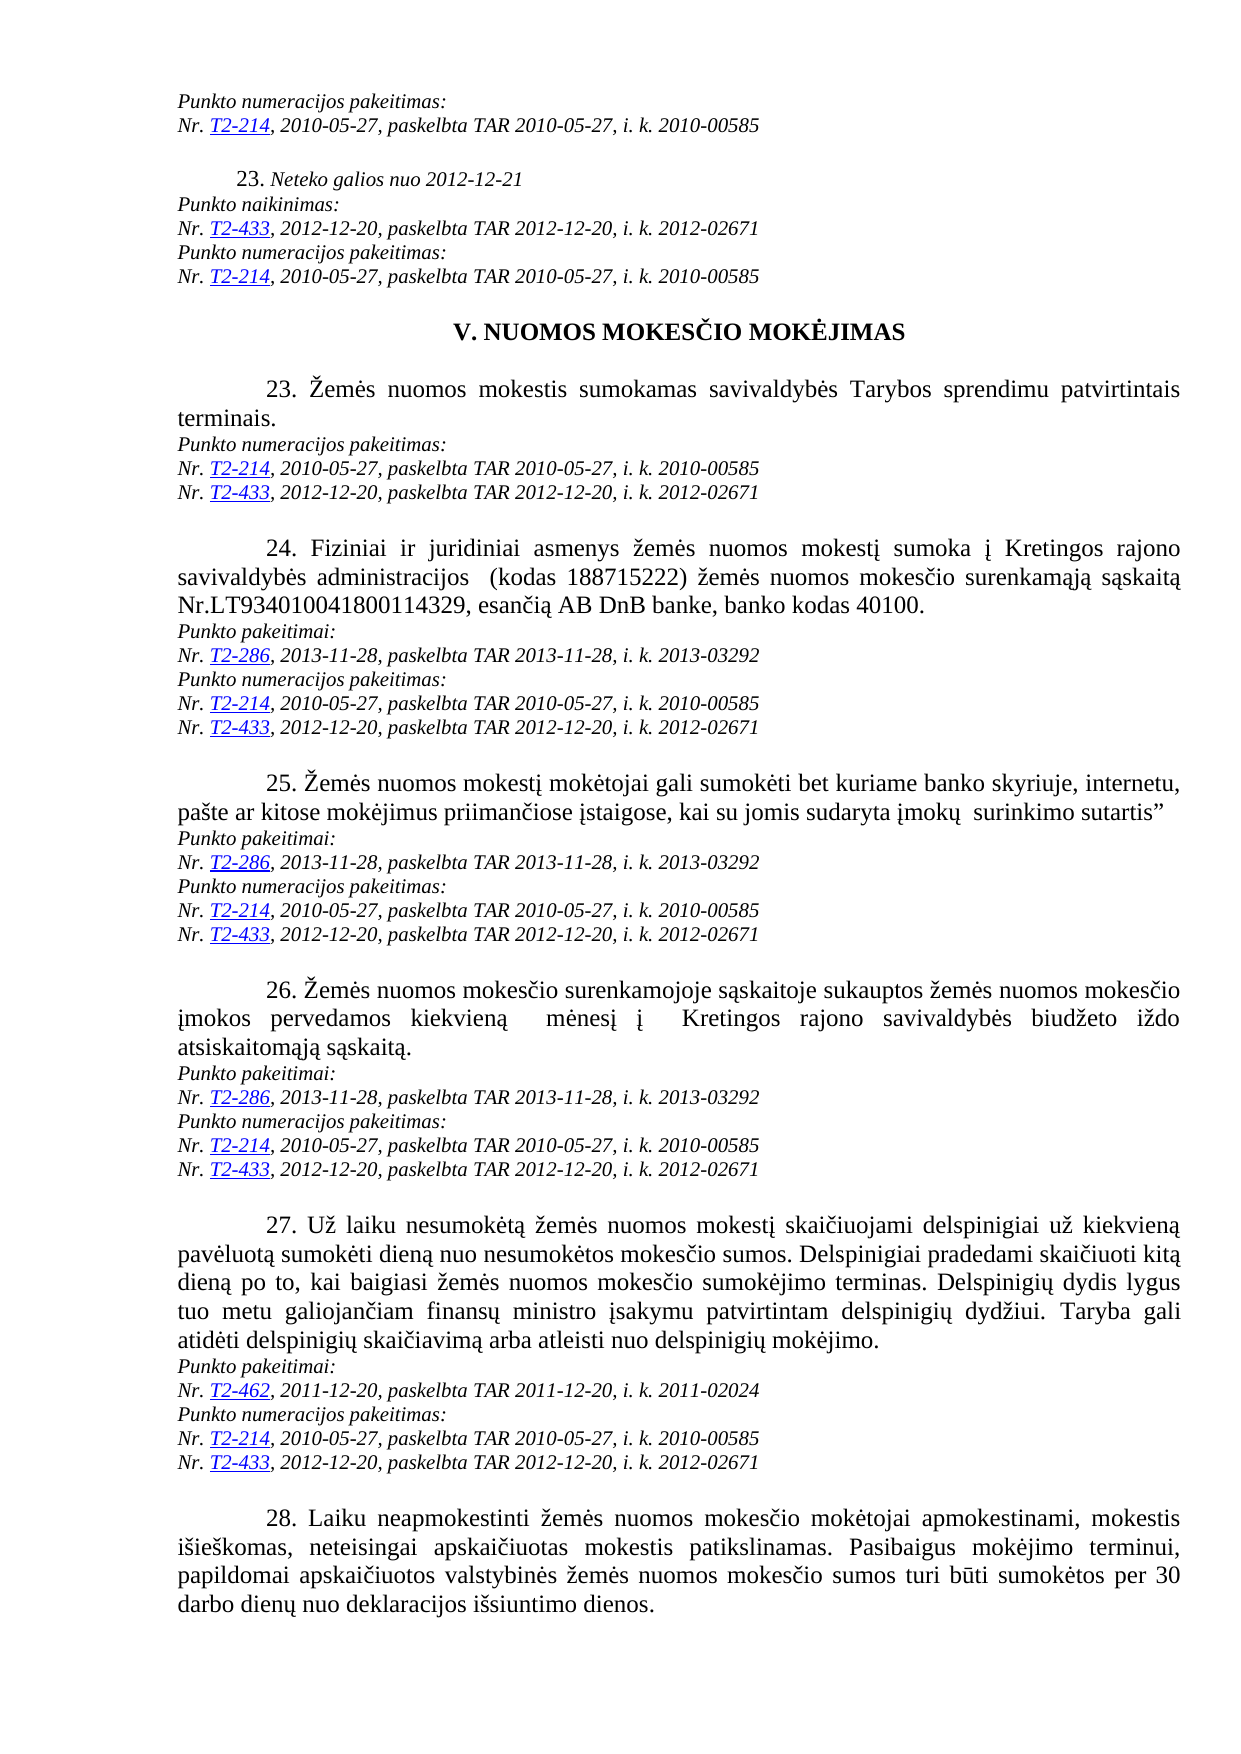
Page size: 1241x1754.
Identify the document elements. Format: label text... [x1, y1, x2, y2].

text 26. Žemės nuomos mokesčio surenkamojoje sąskaitoje sukauptos žemės nuomos mokesčio įmokos pervedamos kiekvieną mėnesį į Kretingos rajono savivaldybės biudžeto iždo atsiskaitomąją sąskaitą. [177, 975, 1181, 1061]
text Nr. T2-433, 2012-12-20, paskelbta TAR 2012-12-20, i. k. 2012-02671 [177, 480, 1181, 504]
text Nr. T2-214, 2010-05-27, paskelbta TAR 2010-05-27, i. k. 2010-00585 [177, 1426, 1181, 1450]
text Nr. T2-433, 2012-12-20, paskelbta TAR 2012-12-20, i. k. 2012-02671 [177, 1157, 1181, 1181]
text Punkto pakeitimai: [177, 619, 1181, 643]
text Nr. T2-286, 2013-11-28, paskelbta TAR 2013-11-28, i. k. 2013-03292 [177, 643, 1181, 667]
text Punkto pakeitimai: [177, 826, 1181, 850]
text 25. Žemės nuomos mokestį mokėtojai gali sumokėti bet kuriame banko skyriuje, internetu, pašte ar kitose mokėjimus priimančiose įstaigose, kai su jomis sudaryta įmokų surinkimo sutartis” [177, 768, 1181, 826]
text Punkto naikinimas: [177, 192, 1181, 216]
text V. NUOMOS MOKESČIO MOKĖJIMAS [177, 317, 1181, 346]
text Punkto pakeitimai: [177, 1061, 1181, 1085]
text Nr. T2-214, 2010-05-27, paskelbta TAR 2010-05-27, i. k. 2010-00585 [177, 898, 1181, 922]
text Nr. T2-433, 2012-12-20, paskelbta TAR 2012-12-20, i. k. 2012-02671 [177, 715, 1181, 739]
text 27. Už laiku nesumokėtą žemės nuomos mokestį skaičiuojami delspinigiai už kiekvieną pavėluotą sumokėti dieną nuo nesumokėtos mokesčio sumos. Delspinigiai pradedami skaičiuoti kitą dieną po to, kai baigiasi žemės nuomos mokesčio sumokėjimo terminas. Delspinigių dydis lygus tuo metu galiojančiam finansų ministro įsakymu patvirtintam delspinigių dydžiui. Taryba gali atidėti delspinigių skaičiavimą arba atleisti nuo delspinigių mokėjimo. [177, 1210, 1181, 1354]
text Punkto numeracijos pakeitimas: [177, 240, 1181, 264]
text Punkto numeracijos pakeitimas: [177, 89, 1181, 113]
text Nr. T2-214, 2010-05-27, paskelbta TAR 2010-05-27, i. k. 2010-00585 [177, 264, 1181, 288]
text Nr. T2-214, 2010-05-27, paskelbta TAR 2010-05-27, i. k. 2010-00585 [177, 456, 1181, 480]
text Nr. T2-433, 2012-12-20, paskelbta TAR 2012-12-20, i. k. 2012-02671 [177, 216, 1181, 240]
text Nr. T2-433, 2012-12-20, paskelbta TAR 2012-12-20, i. k. 2012-02671 [177, 1450, 1181, 1474]
text 28. Laiku neapmokestinti žemės nuomos mokesčio mokėtojai apmokestinami, mokestis išieškomas, neteisingai apskaičiuotas mokestis patikslinamas. Pasibaigus mokėjimo terminui, papildomai apskaičiuotos valstybinės žemės nuomos mokesčio sumos turi būti sumokėtos per 30 darbo dienų nuo deklaracijos išsiuntimo dienos. [177, 1503, 1181, 1618]
text Punkto numeracijos pakeitimas: [177, 432, 1181, 456]
text Nr. T2-462, 2011-12-20, paskelbta TAR 2011-12-20, i. k. 2011-02024 [177, 1378, 1181, 1402]
text Nr. T2-214, 2010-05-27, paskelbta TAR 2010-05-27, i. k. 2010-00585 [177, 113, 1181, 137]
text Nr. T2-214, 2010-05-27, paskelbta TAR 2010-05-27, i. k. 2010-00585 [177, 691, 1181, 715]
text Nr. T2-286, 2013-11-28, paskelbta TAR 2013-11-28, i. k. 2013-03292 [177, 1085, 1181, 1109]
text Nr. T2-286, 2013-11-28, paskelbta TAR 2013-11-28, i. k. 2013-03292 [177, 850, 1181, 874]
text 24. Fiziniai ir juridiniai asmenys žemės nuomos mokestį sumoka į Kretingos rajono savivaldybės administracijos (kodas 188715222) žemės nuomos mokesčio surenkamąją sąskaitą Nr.LT934010041800114329, esančią AB DnB banke, banko kodas 40100. [177, 533, 1181, 619]
text Punkto pakeitimai: [177, 1354, 1181, 1378]
text Punkto numeracijos pakeitimas: [177, 1402, 1181, 1426]
text 23. Žemės nuomos mokestis sumokamas savivaldybės Tarybos sprendimu patvirtintais terminais. [177, 374, 1181, 432]
text 23. Neteko galios nuo 2012-12-21 [177, 166, 1181, 192]
text Nr. T2-214, 2010-05-27, paskelbta TAR 2010-05-27, i. k. 2010-00585 [177, 1133, 1181, 1157]
text Punkto numeracijos pakeitimas: [177, 1109, 1181, 1133]
text Punkto numeracijos pakeitimas: [177, 874, 1181, 898]
text Punkto numeracijos pakeitimas: [177, 667, 1181, 691]
text Nr. T2-433, 2012-12-20, paskelbta TAR 2012-12-20, i. k. 2012-02671 [177, 922, 1181, 946]
